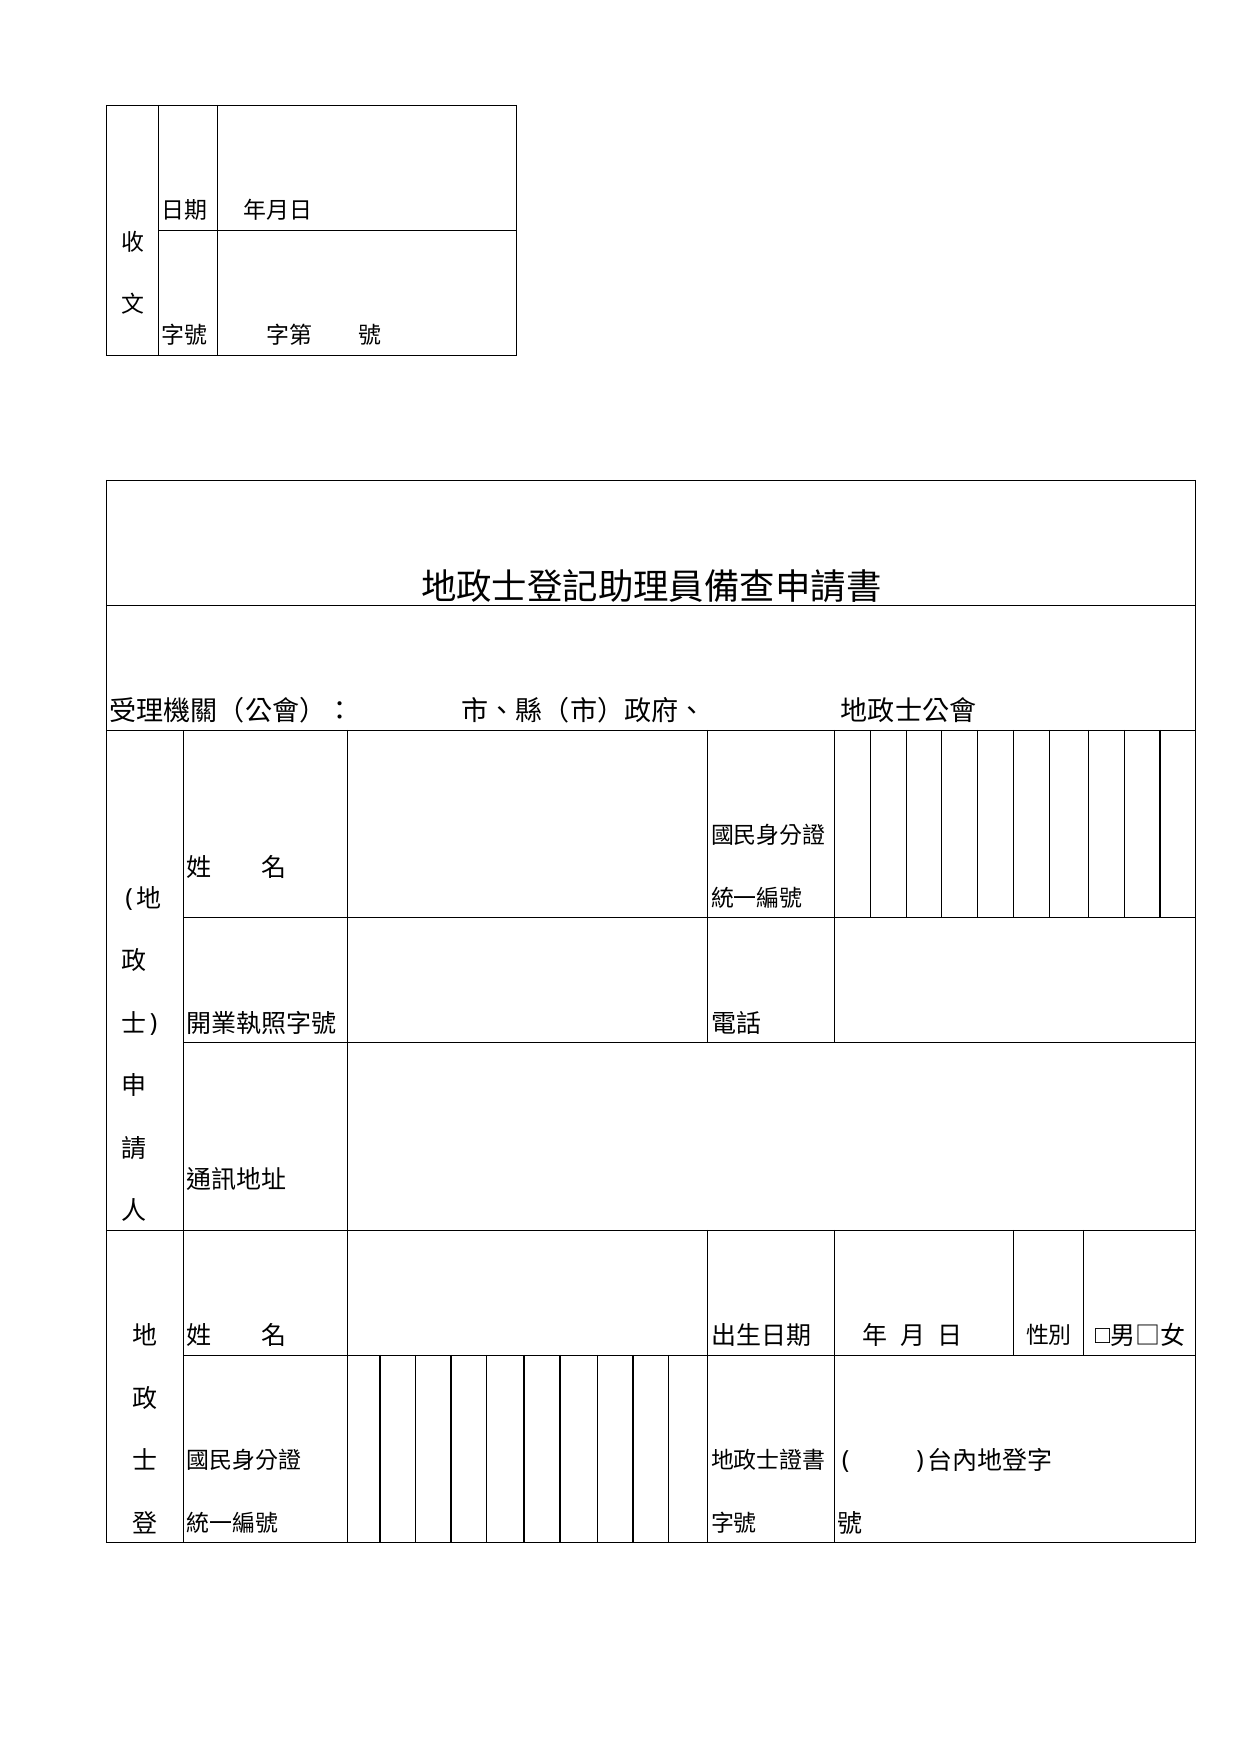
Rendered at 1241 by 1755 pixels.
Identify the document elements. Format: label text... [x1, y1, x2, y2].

table_cell [1196, 480, 1240, 605]
table_header [633, 105, 668, 230]
table_cell 電話 [708, 918, 834, 1042]
table_cell [1196, 355, 1240, 480]
table_cell 字號 [159, 231, 217, 355]
table_cell [517, 230, 524, 355]
table_cell [1084, 230, 1088, 355]
table_cell 開業執照字號 [184, 918, 347, 1042]
table_cell [728, 355, 835, 480]
table_cell [1050, 731, 1088, 917]
table_cell [942, 355, 978, 480]
table_header [942, 105, 978, 230]
table_cell [835, 230, 870, 355]
table_cell [487, 1356, 523, 1542]
table_cell [1196, 605, 1240, 1542]
table_cell [906, 230, 942, 355]
table_cell [634, 1356, 668, 1542]
table_header [560, 105, 590, 230]
table_cell [1160, 230, 1196, 355]
table_cell [728, 230, 835, 355]
table_cell [669, 1356, 707, 1542]
table_cell 年 月 日 [835, 1231, 1013, 1355]
table_cell [907, 731, 941, 917]
table_cell [835, 355, 870, 480]
table_header 年月日 [218, 106, 516, 230]
table_cell [561, 1356, 597, 1542]
table_cell [452, 1356, 486, 1542]
table_header [728, 105, 835, 230]
table_cell [348, 1231, 707, 1355]
table_cell □男□女 [1084, 1231, 1195, 1355]
table_cell 字第 號 [218, 231, 516, 355]
table_cell [1013, 355, 1049, 480]
table_cell [835, 918, 1195, 1042]
table_header [669, 105, 673, 230]
table_header [835, 105, 870, 230]
table_cell [1089, 230, 1124, 355]
table_header 收文 [107, 106, 158, 355]
table_cell [669, 355, 673, 480]
table_cell [871, 731, 906, 917]
table_header [524, 105, 560, 230]
table_cell [1013, 230, 1049, 355]
table_header [1196, 105, 1240, 230]
table_cell 地 政 士 登 [107, 1231, 183, 1542]
table_cell [598, 355, 633, 480]
table_cell [1196, 230, 1240, 355]
table_cell [348, 1043, 1195, 1230]
table_cell [1124, 230, 1160, 355]
table_cell [942, 230, 978, 355]
table_header [590, 105, 597, 230]
table_header [1124, 105, 1160, 230]
table_header 日期 [159, 106, 217, 230]
table_cell [1014, 731, 1049, 917]
table_cell 姓 名 [184, 731, 347, 917]
table_cell [381, 1356, 415, 1542]
table_cell 姓 名 [184, 1231, 347, 1355]
table_cell 地政士登記助理員備查申請書 [107, 481, 1195, 605]
table_cell [106, 355, 590, 480]
table_cell [942, 731, 977, 917]
table_cell [1049, 230, 1084, 355]
table_cell [1160, 355, 1196, 480]
table_cell ( )台內地登字 號 [835, 1356, 1195, 1542]
table_header [1084, 105, 1088, 230]
table_header [1160, 105, 1196, 230]
table_cell [1125, 731, 1159, 917]
table_cell [1124, 355, 1160, 480]
table_cell [978, 230, 1013, 355]
table_cell [348, 731, 707, 917]
table_cell [1161, 731, 1195, 917]
table_cell 出生日期 [708, 1231, 834, 1355]
table_cell [524, 230, 560, 355]
table_cell [1089, 355, 1124, 480]
table_cell [708, 230, 728, 355]
table_header [1013, 105, 1049, 230]
table_cell [673, 355, 708, 480]
table_header [870, 105, 906, 230]
table_cell [590, 230, 597, 355]
table_header [517, 105, 524, 230]
table_cell 地政士證書字號 [708, 1356, 834, 1542]
table_cell [978, 355, 1013, 480]
table_cell [906, 355, 942, 480]
table_cell [598, 1356, 632, 1542]
table_cell [416, 1356, 450, 1542]
table_cell 性別 [1014, 1231, 1083, 1355]
table_cell 國民身分證統一編號 [708, 731, 834, 917]
table_cell 受理機關（公會）： 市、縣（市）政府、 地政士公會 [107, 606, 1195, 730]
table_header [708, 105, 728, 230]
table_cell [598, 230, 633, 355]
table_cell [1049, 355, 1084, 480]
table_cell [669, 230, 673, 355]
table_cell 國民身分證 統一編號 [184, 1356, 347, 1542]
table_cell 通訊地址 [184, 1043, 347, 1230]
table_cell [633, 355, 668, 480]
table_cell [348, 1356, 379, 1542]
table_cell [560, 230, 590, 355]
table_cell [870, 355, 906, 480]
table_cell [590, 355, 597, 480]
table_cell [348, 918, 707, 1042]
table_header [906, 105, 942, 230]
table_cell [633, 230, 668, 355]
table_cell [835, 731, 870, 917]
table_cell [1089, 731, 1124, 917]
table_header [673, 105, 708, 230]
table_header [978, 105, 1013, 230]
table_cell [1084, 355, 1088, 480]
table_header [1089, 105, 1124, 230]
table_cell [870, 230, 906, 355]
table_header [1049, 105, 1084, 230]
table_cell [708, 355, 728, 480]
table_cell (地政士) 申請人 [107, 731, 183, 1230]
table_cell [525, 1356, 559, 1542]
table_header [598, 105, 633, 230]
table_cell [978, 731, 1013, 917]
table_cell [673, 230, 708, 355]
